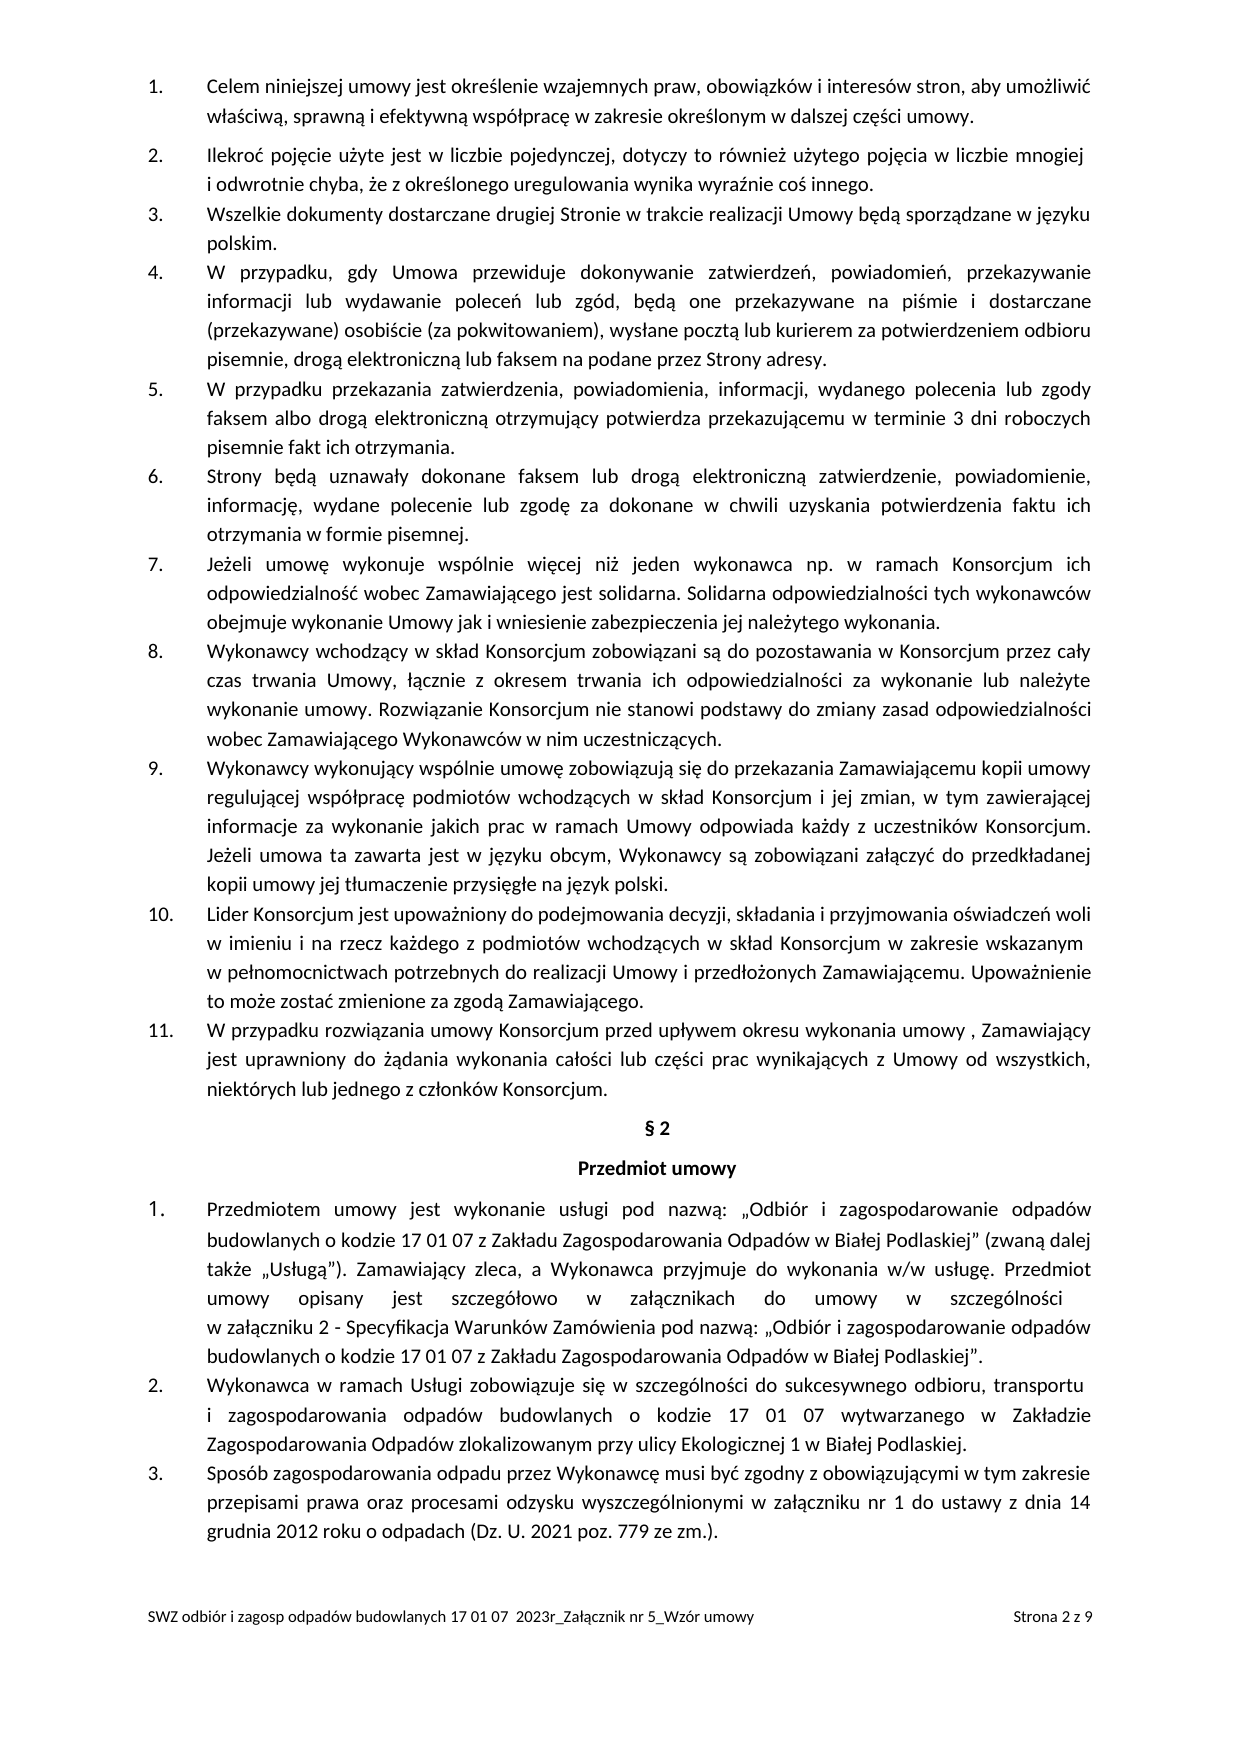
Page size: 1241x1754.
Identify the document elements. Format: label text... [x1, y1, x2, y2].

list Strony będą uznawały dokonane faksem lub drogą elektroniczną zatwierdzenie, powiadomienie, informację, wydane polecenie lub zgodę za dokonane w chwili uzyskania potwierdzenia faktu ich otrzymania w formie pisemnej. [148, 463, 1093, 547]
list W przypadku rozwiązania umowy Konsorcjum przed upływem okresu wykonania umowy , Zamawiający jest uprawniony do żądania wykonania całości lub części prac wynikających z Umowy od wszystkich, niektórych lub jednego z członków Konsorcjum. [148, 1017, 1093, 1101]
list Wykonawcy wykonujący wspólnie umowę zobowiązują się do przekazania Zamawiającemu kopii umowy regulującej współpracę podmiotów wchodzących w skład Konsorcjum i jej zmian, w tym zawierającej informacje za wykonanie jakich prac w ramach Umowy odpowiada każdy z uczestników Konsorcjum. Jeżeli umowa ta zawarta jest w języku obcym, Wykonawcy są zobowiązani załączyć do przedkładanej kopii umowy jej tłumaczenie przysięgłe na język polski. [148, 755, 1093, 897]
list Wszelkie dokumenty dostarczane drugiej Stronie w trakcie realizacji Umowy będą sporządzane w języku polskim. [148, 201, 1093, 255]
text § 2 [133, 1115, 1181, 1141]
list Wykonawcy wchodzący w skład Konsorcjum zobowiązani są do pozostawania w Konsorcjum przez cały czas trwania Umowy, łącznie z okresem trwania ich odpowiedzialności za wykonanie lub należyte wykonanie umowy. Rozwiązanie Konsorcjum nie stanowi podstawy do zmiany zasad odpowiedzialności wobec Zamawiającego Wykonawców w nim uczestniczących. [148, 638, 1093, 751]
list Ilekroć pojęcie użyte jest w liczbie pojedynczej, dotyczy to również użytego pojęcia w liczbie mnogiej i odwrotnie chyba, że z określonego uregulowania wynika wyraźnie coś innego. [148, 142, 1093, 197]
list Wykonawca w ramach Usługi zobowiązuje się w szczególności do sukcesywnego odbioru, transportu i zagospodarowania odpadów budowlanych o kodzie 17 01 07 wytwarzanego w Zakładzie Zagospodarowania Odpadów zlokalizowanym przy ulicy Ekologicznej 1 w Białej Podlaskiej. [148, 1373, 1093, 1456]
list W przypadku, gdy Umowa przewiduje dokonywanie zatwierdzeń, powiadomień, przekazywanie informacji lub wydawanie poleceń lub zgód, będą one przekazywane na piśmie i dostarczane (przekazywane) osobiście (za pokwitowaniem), wysłane pocztą lub kurierem za potwierdzeniem odbioru pisemnie, drogą elektroniczną lub faksem na podane przez Strony adresy. [148, 259, 1093, 372]
list Przedmiotem umowy jest wykonanie usługi pod nazwą: „Odbiór i zagospodarowanie odpadów budowlanych o kodzie 17 01 07 z Zakładu Zagospodarowania Odpadów w Białej Podlaskiej” (zwaną dalej także „Usługą”). Zamawiający zleca, a Wykonawca przyjmuje do wykonania w/w usługę. Przedmiot umowy opisany jest szczegółowo w załącznikach do umowy w szczególności w załączniku 2 - Specyfikacja Warunków Zamówienia pod nazwą: „Odbiór i zagospodarowanie odpadów budowlanych o kodzie 17 01 07 z Zakładu Zagospodarowania Odpadów w Białej Podlaskiej”. [148, 1194, 1093, 1369]
list Sposób zagospodarowania odpadu przez Wykonawcę musi być zgodny z obowiązującymi w tym zakresie przepisami prawa oraz procesami odzysku wyszczególnionymi w załączniku nr 1 do ustawy z dnia 14 grudnia 2012 roku o odpadach (Dz. U. 2021 poz. 779 ze zm.). [148, 1460, 1093, 1544]
list Celem niniejszej umowy jest określenie wzajemnych praw, obowiązków i interesów stron, aby umożliwić właściwą, sprawną i efektywną współpracę w zakresie określonym w dalszej części umowy. [148, 74, 1093, 128]
text Przedmiot umowy [133, 1155, 1181, 1180]
list Lider Konsorcjum jest upoważniony do podejmowania decyzji, składania i przyjmowania oświadczeń woli w imieniu i na rzecz każdego z podmiotów wchodzących w skład Konsorcjum w zakresie wskazanym w pełnomocnictwach potrzebnych do realizacji Umowy i przedłożonych Zamawiającemu. Upoważnienie to może zostać zmienione za zgodą Zamawiającego. [148, 901, 1093, 1014]
list Jeżeli umowę wykonuje wspólnie więcej niż jeden wykonawca np. w ramach Konsorcjum ich odpowiedzialność wobec Zamawiającego jest solidarna. Solidarna odpowiedzialności tych wykonawców obejmuje wykonanie Umowy jak i wniesienie zabezpieczenia jej należytego wykonania. [148, 551, 1093, 634]
list W przypadku przekazania zatwierdzenia, powiadomienia, informacji, wydanego polecenia lub zgody faksem albo drogą elektroniczną otrzymujący potwierdza przekazującemu w terminie 3 dni roboczych pisemnie fakt ich otrzymania. [148, 376, 1093, 459]
